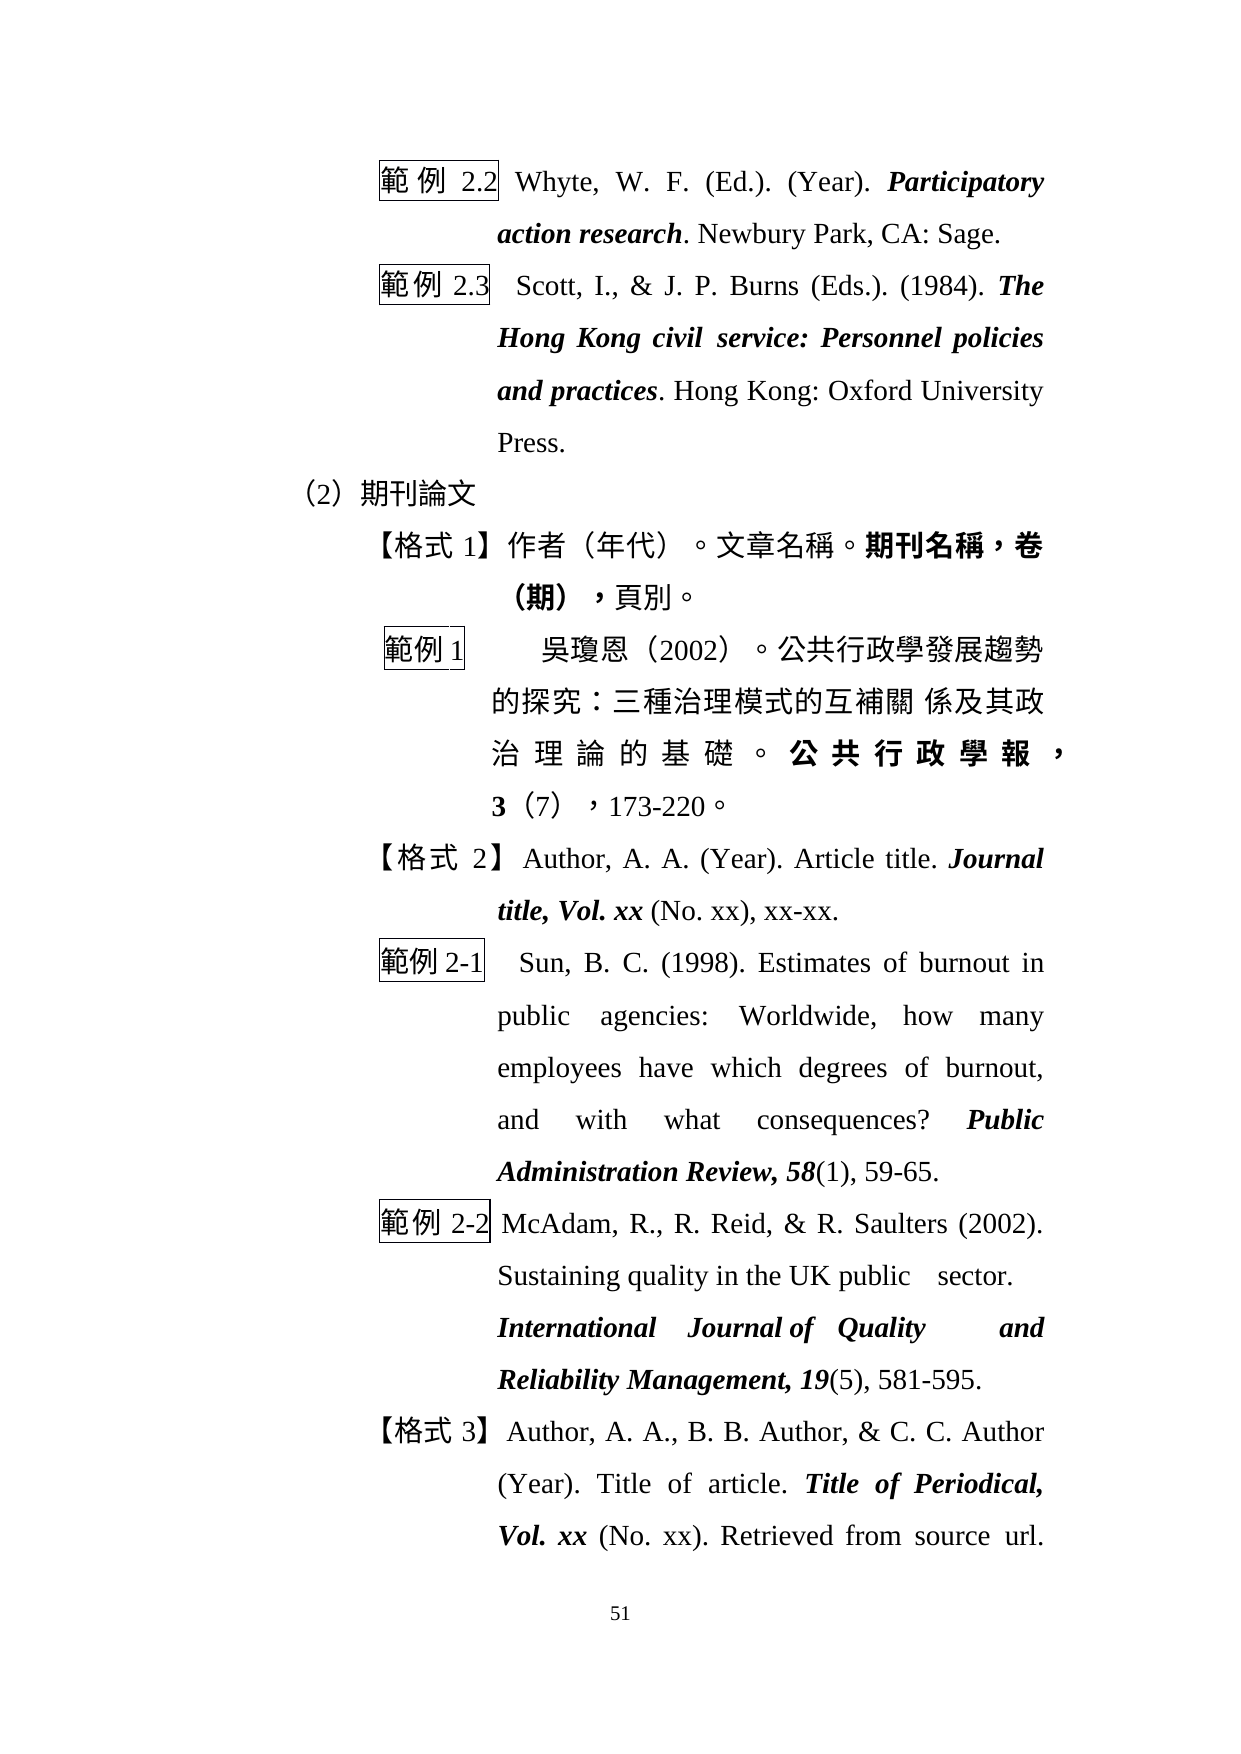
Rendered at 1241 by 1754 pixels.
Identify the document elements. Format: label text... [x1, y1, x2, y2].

text 【格式 3】Author, A. A., B. B. Author, & C. C. Author (Year). Title of article. Title of Periodical, Vol. xx (No. xx). Retrieved from source url. [364, 1400, 1044, 1556]
text 【格式 1】作者（年代）。文章名稱。期刊名稱，卷（期），頁別。 [364, 514, 1044, 619]
text （2）期刊論文 [287, 462, 1042, 514]
text 範例2-1 Sun, B. C. (1998). Estimates of burnout in public agencies: Worldwide, how many employees have which degrees of burnout, and with what consequences? Public Administration Review, 58(1), 59-65. [379, 931, 1044, 1192]
text 範例1 吳瓊恩（2002）。公共行政學發展趨勢的探究：三種治理模式的互補關 係及其政治理論的基礎。公共行政學報，3（7），173-220。 [385, 627, 464, 669]
text 範例2.2 Whyte, W. F. (Ed.). (Year). Participatory action research. Newbury Park, CA: Sage. [379, 150, 1044, 254]
text 範例1 吳瓊恩（2002）。公共行政學發展趨勢的探究：三種治理模式的互補關 係及其政治理論的基礎。公共行政學報，3（7），173-220。 [383, 619, 1044, 827]
text 【格式 2】Author, A. A. (Year). Article title. Journal title, Vol. xx (No. xx), xx-xx. [364, 827, 1044, 931]
text 範例2.3 Scott, I., & J. P. Burns (Eds.). (1984). The Hong Kong civil service: Personnel policies and practices. Hong Kong: Oxford University Press. [379, 254, 1044, 462]
text 範例2-2 McAdam, R., R. Reid, & R. Saulters (2002). Sustaining quality in the UK public sector. International Journal of Quality and Reliability Management, 19(5), 581-595. [379, 1192, 1044, 1400]
